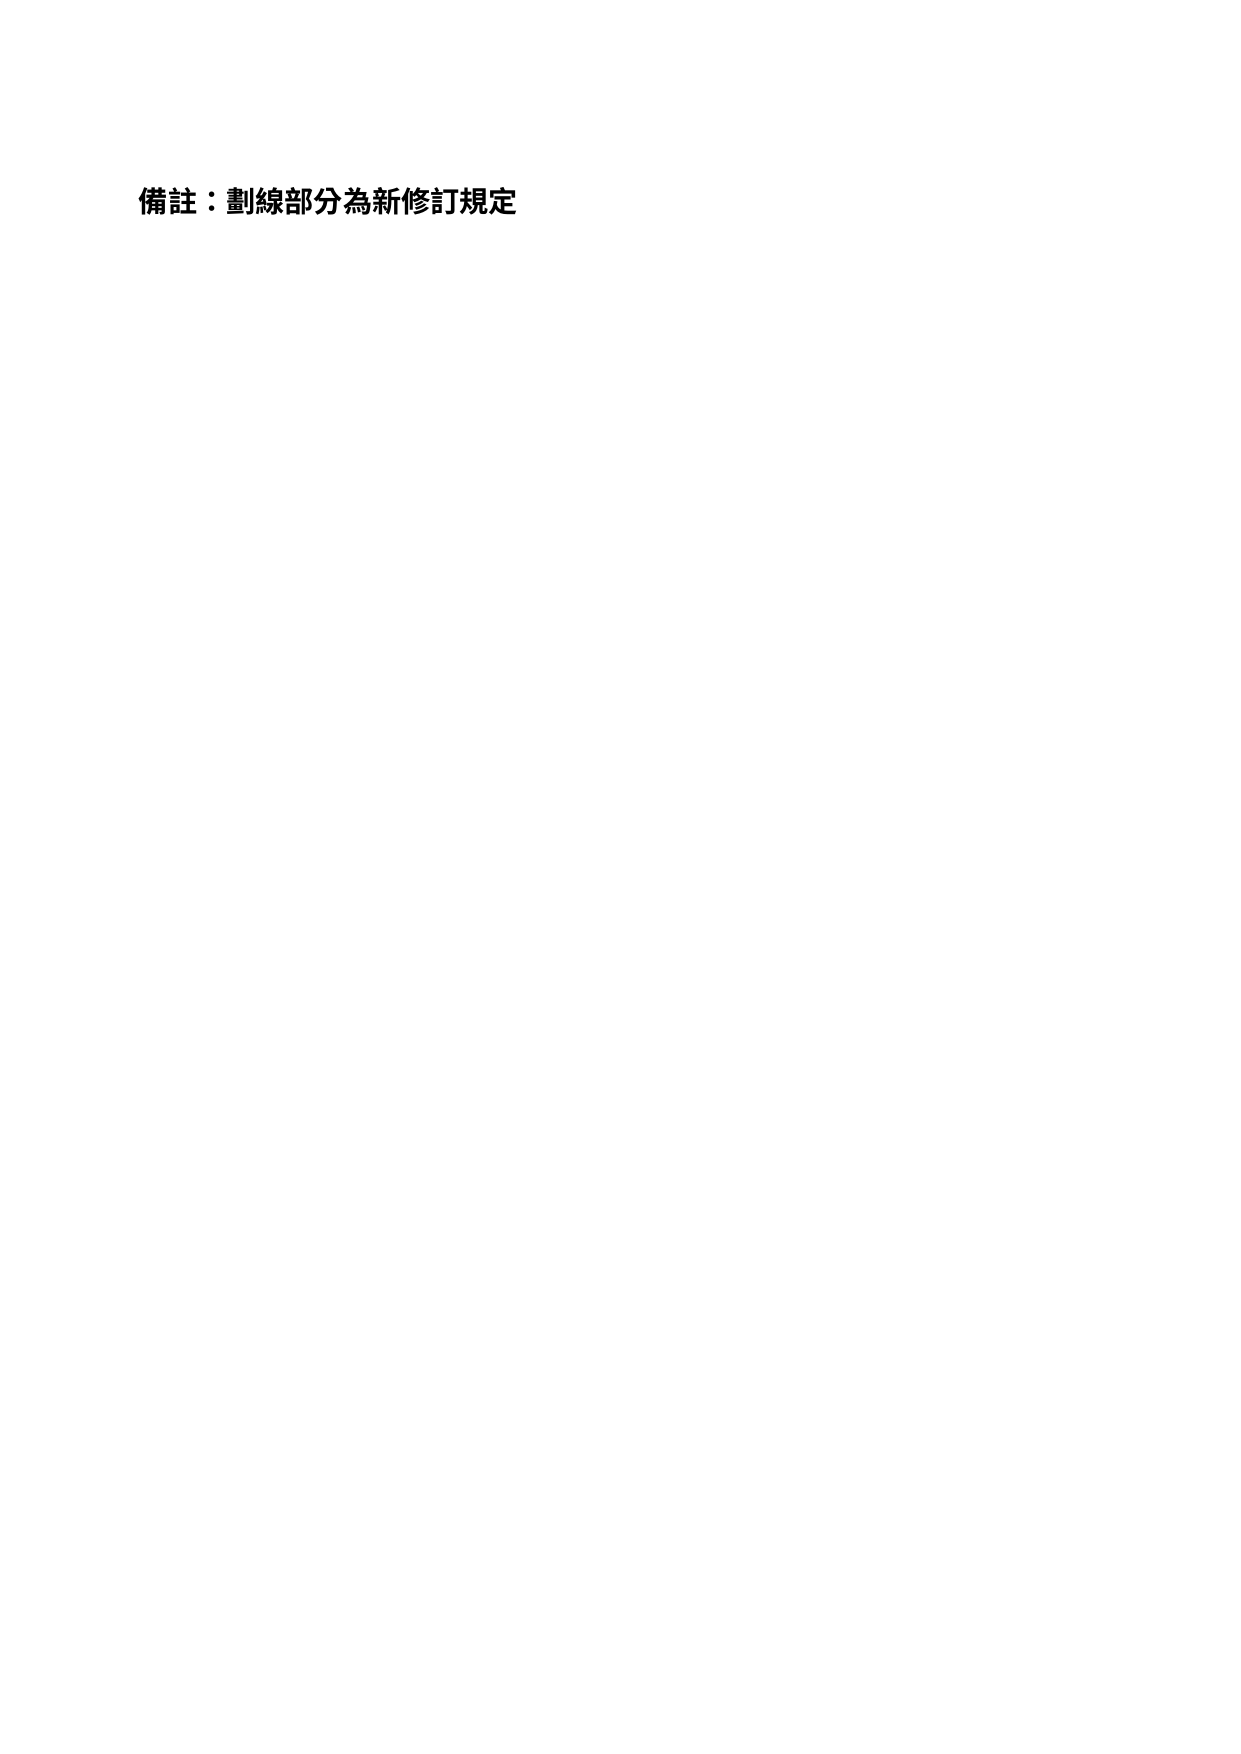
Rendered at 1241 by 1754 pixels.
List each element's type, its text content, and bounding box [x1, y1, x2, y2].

text 備註：劃線部分為新修訂規定 [136, 158, 1104, 221]
